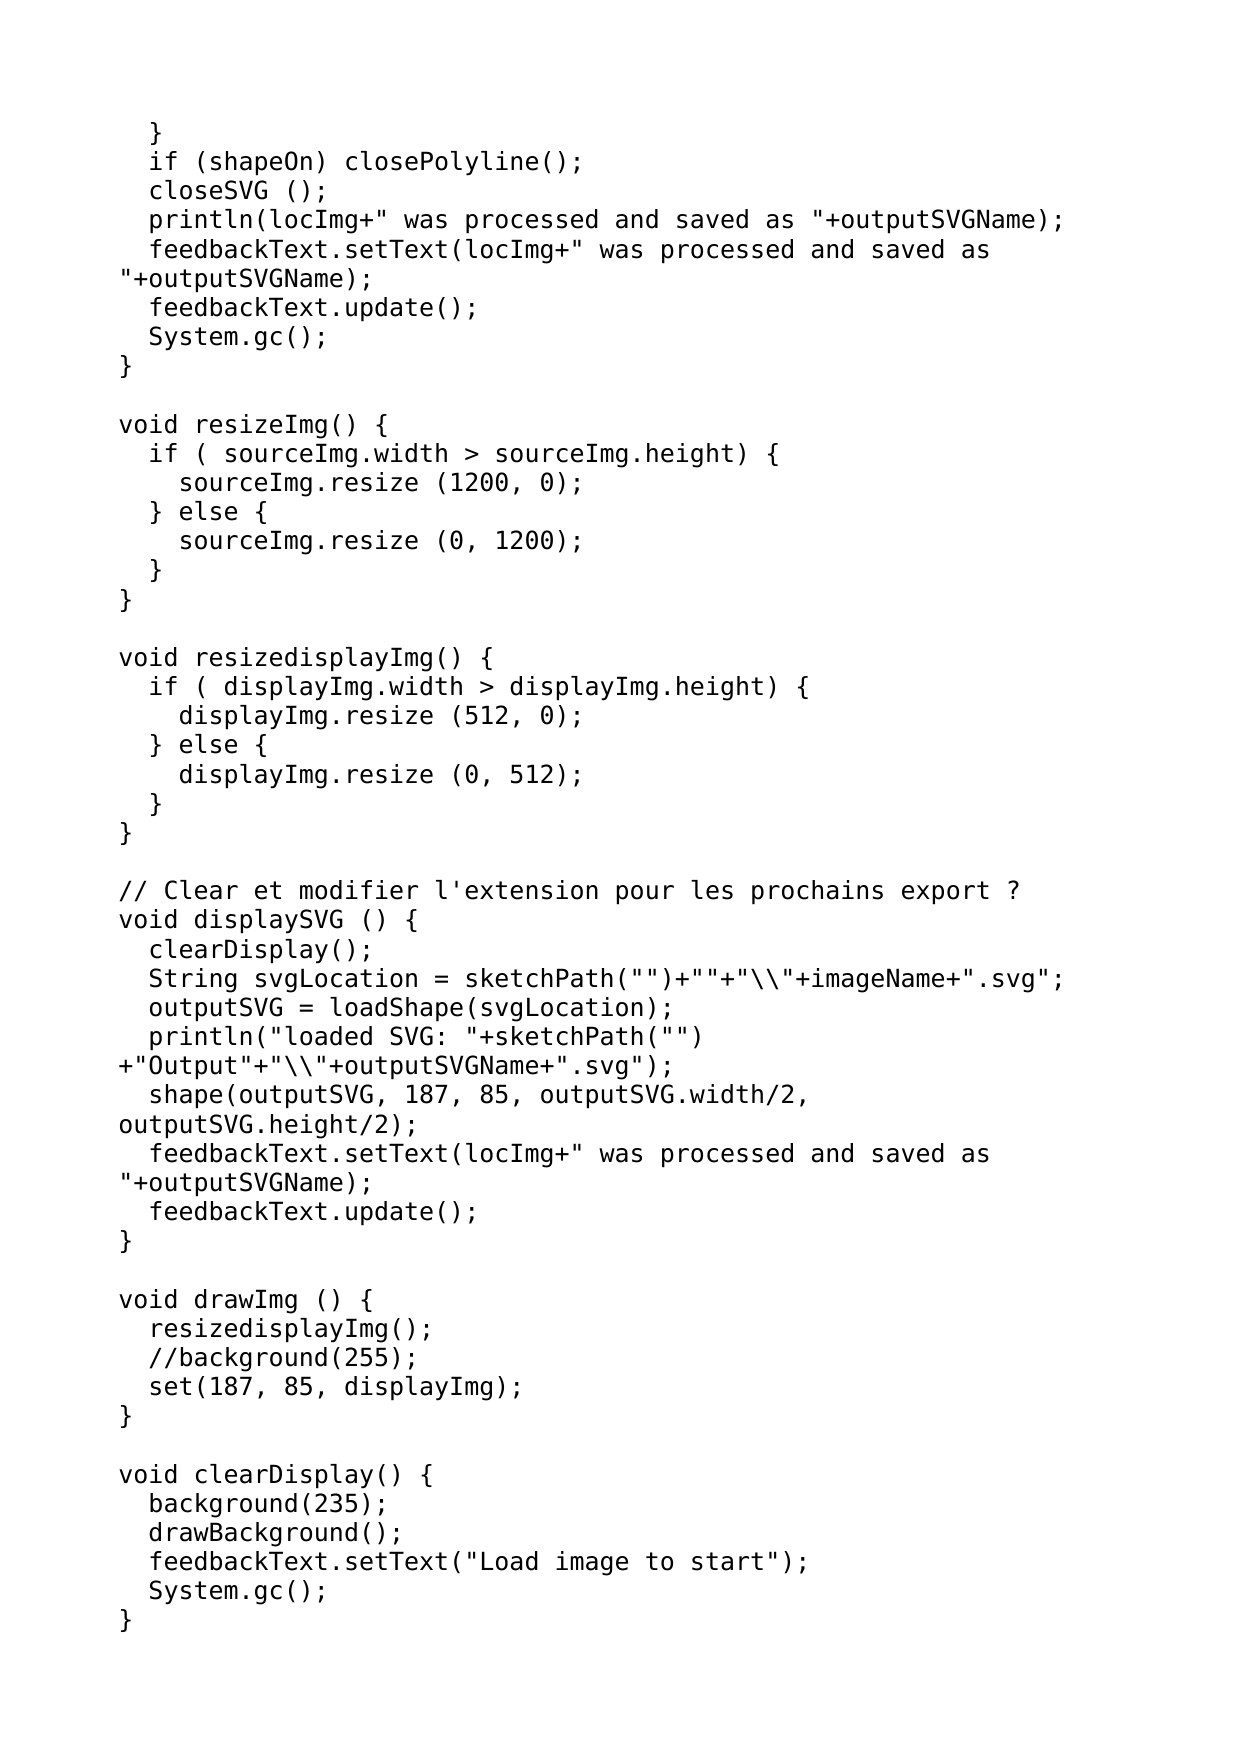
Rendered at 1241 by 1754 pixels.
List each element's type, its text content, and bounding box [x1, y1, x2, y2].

text } if (shapeOn) closePolyline(); closeSVG (); println(locImg+" was processed and saved as "+outputSVGName); feedbackText.setText(locImg+" was processed and saved as "+outputSVGName); feedbackText.update(); System.gc(); } void resizeImg() { if ( sourceImg.width > sourceImg.height) { sourceImg.resize (1200, 0); } else { sourceImg.resize (0, 1200); } } void resizedisplayImg() { if ( displayImg.width > displayImg.height) { displayImg.resize (512, 0); } else { displayImg.resize (0, 512); } } // Clear et modifier l'extension pour les prochains export ? void displaySVG () { clearDisplay(); String svgLocation = sketchPath("")+""+"\\"+imageName+".svg"; outputSVG = loadShape(svgLocation); println("loaded SVG: "+sketchPath("")+"Output"+"\\"+outputSVGName+".svg"); shape(outputSVG, 187, 85, outputSVG.width/2, outputSVG.height/2); feedbackText.setText(locImg+" was processed and saved as "+outputSVGName); feedbackText.update(); } void drawImg () { resizedisplayImg(); //background(255); set(187, 85, displayImg); } void clearDisplay() { background(235); drawBackground(); feedbackText.setText("Load image to start"); System.gc(); } [118, 118, 1122, 1635]
